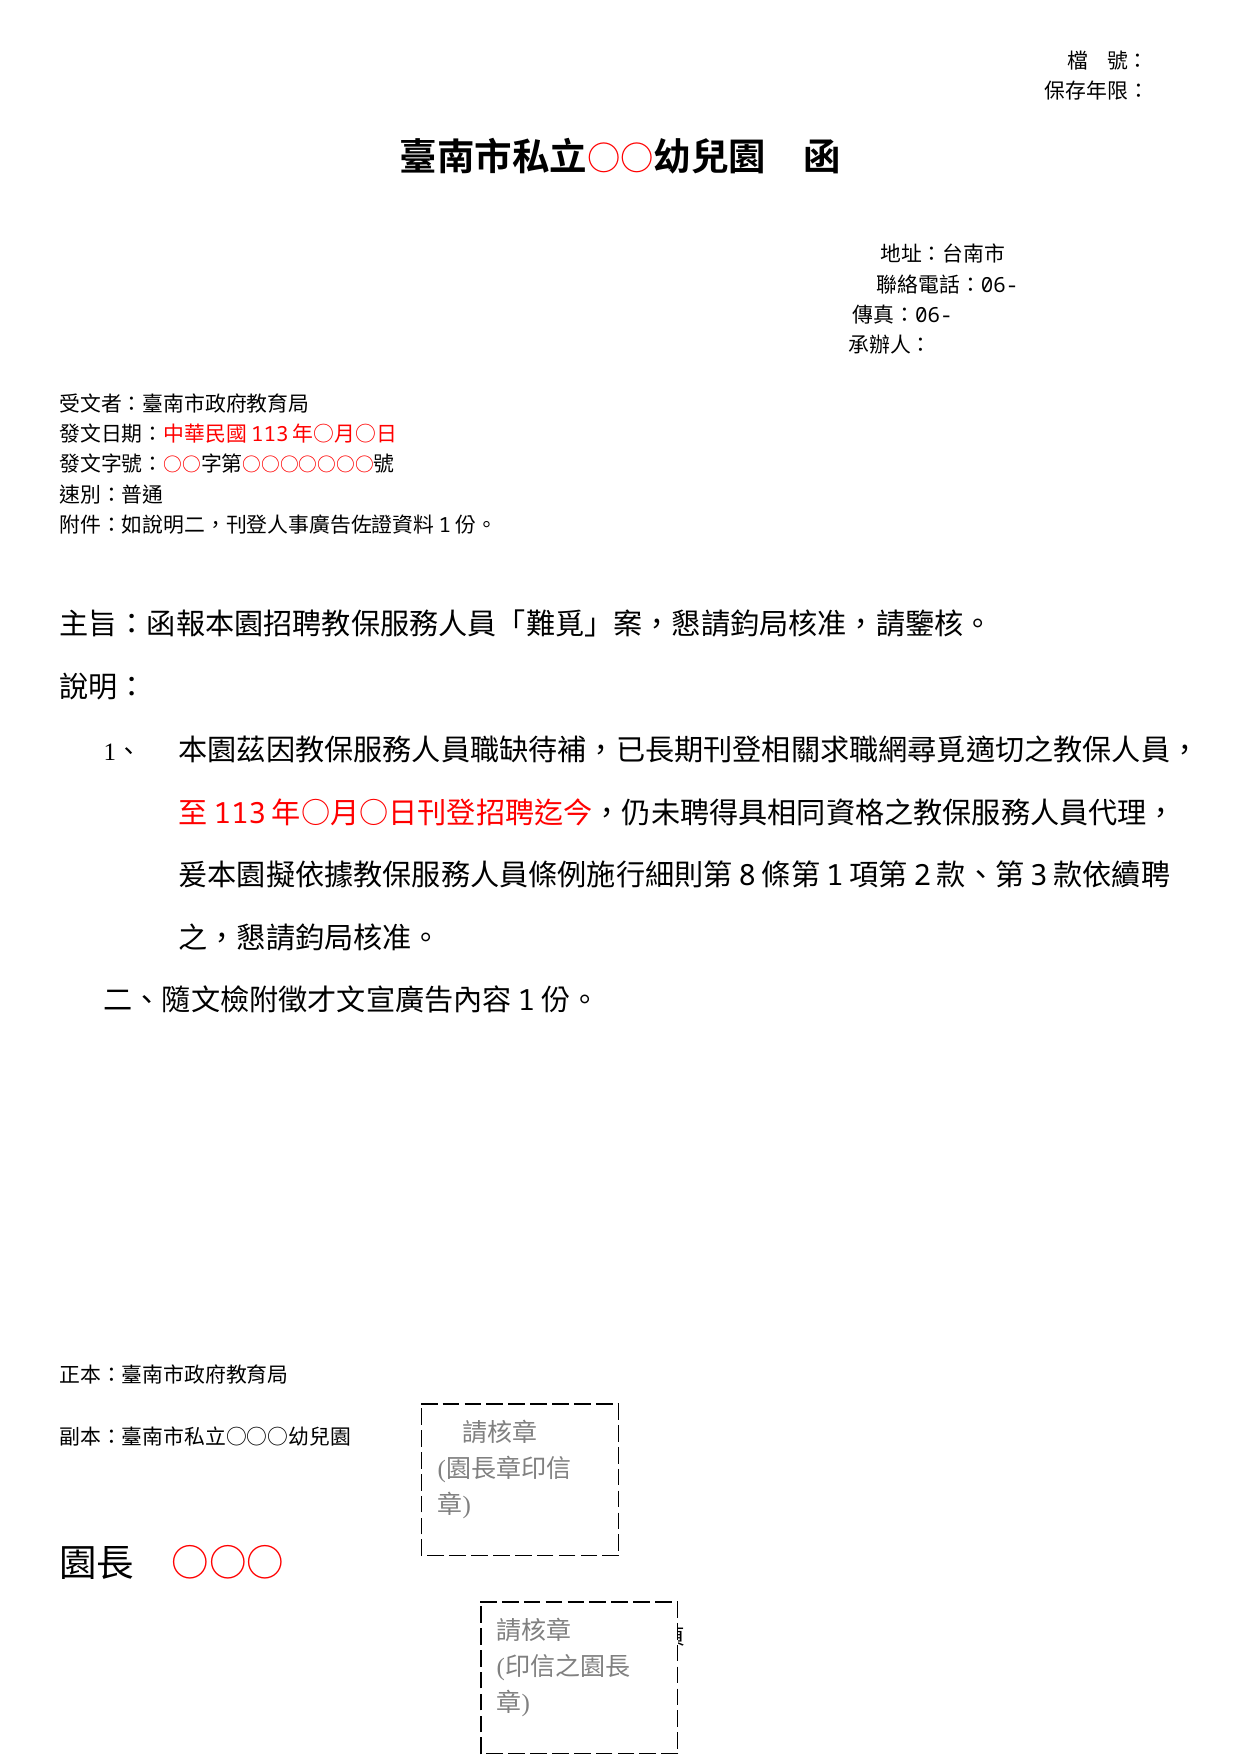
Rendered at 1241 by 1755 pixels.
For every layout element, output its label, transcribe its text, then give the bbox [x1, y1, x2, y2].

list 本園茲因教保服務人員職缺待補，已長期刊登相關求職網尋覓適切之教保人員，至113年○月○日刊登招聘迄今，仍未聘得具相同資格之教保服務人員代理，爰本園擬依據教保服務人員條例施行細則第8條第1項第2款、第3款依續聘之，懇請鈞局核准。 [103, 706, 1181, 956]
text 受文者：臺南市政府教育局 [59, 387, 1181, 417]
text 園長 ○○○ [59, 1519, 1181, 1581]
text 承辦人： [59, 328, 1181, 359]
text 地址：台南市 [59, 238, 1143, 268]
text 說明： [59, 664, 1181, 706]
text 副本：臺南市私立○○○幼兒園 [59, 1394, 1181, 1556]
text (印信之園長章) [496, 1646, 662, 1719]
text 請核章 [437, 1412, 602, 1448]
text 發文字號：○○字第○○○○○○○號 [59, 448, 1181, 478]
text 二、隨文檢附徵才文宣廣告內容1份。 [103, 956, 1181, 1019]
text 附件：如說明二，刊登人事廣告佐證資料1份。 [59, 508, 1181, 538]
text 發文日期：中華民國113年○月○日 [59, 417, 1181, 448]
text 傳真：06- [59, 298, 1181, 328]
text 聯絡電話：06- [59, 268, 1035, 298]
text 臺南市私立○○幼兒園 函 [59, 113, 1181, 175]
text (園長章印信章) [437, 1448, 602, 1521]
text 主旨：函報本園招聘教保服務人員「難覓」案，懇請鈞局核准，請鑒核。 [59, 601, 1181, 643]
text 請核章 [496, 1610, 662, 1646]
text 正本：臺南市政府教育局 [59, 1331, 1181, 1394]
text 速別：普通 [59, 478, 1181, 508]
text 園長 ○○○ [480, 1601, 678, 1754]
